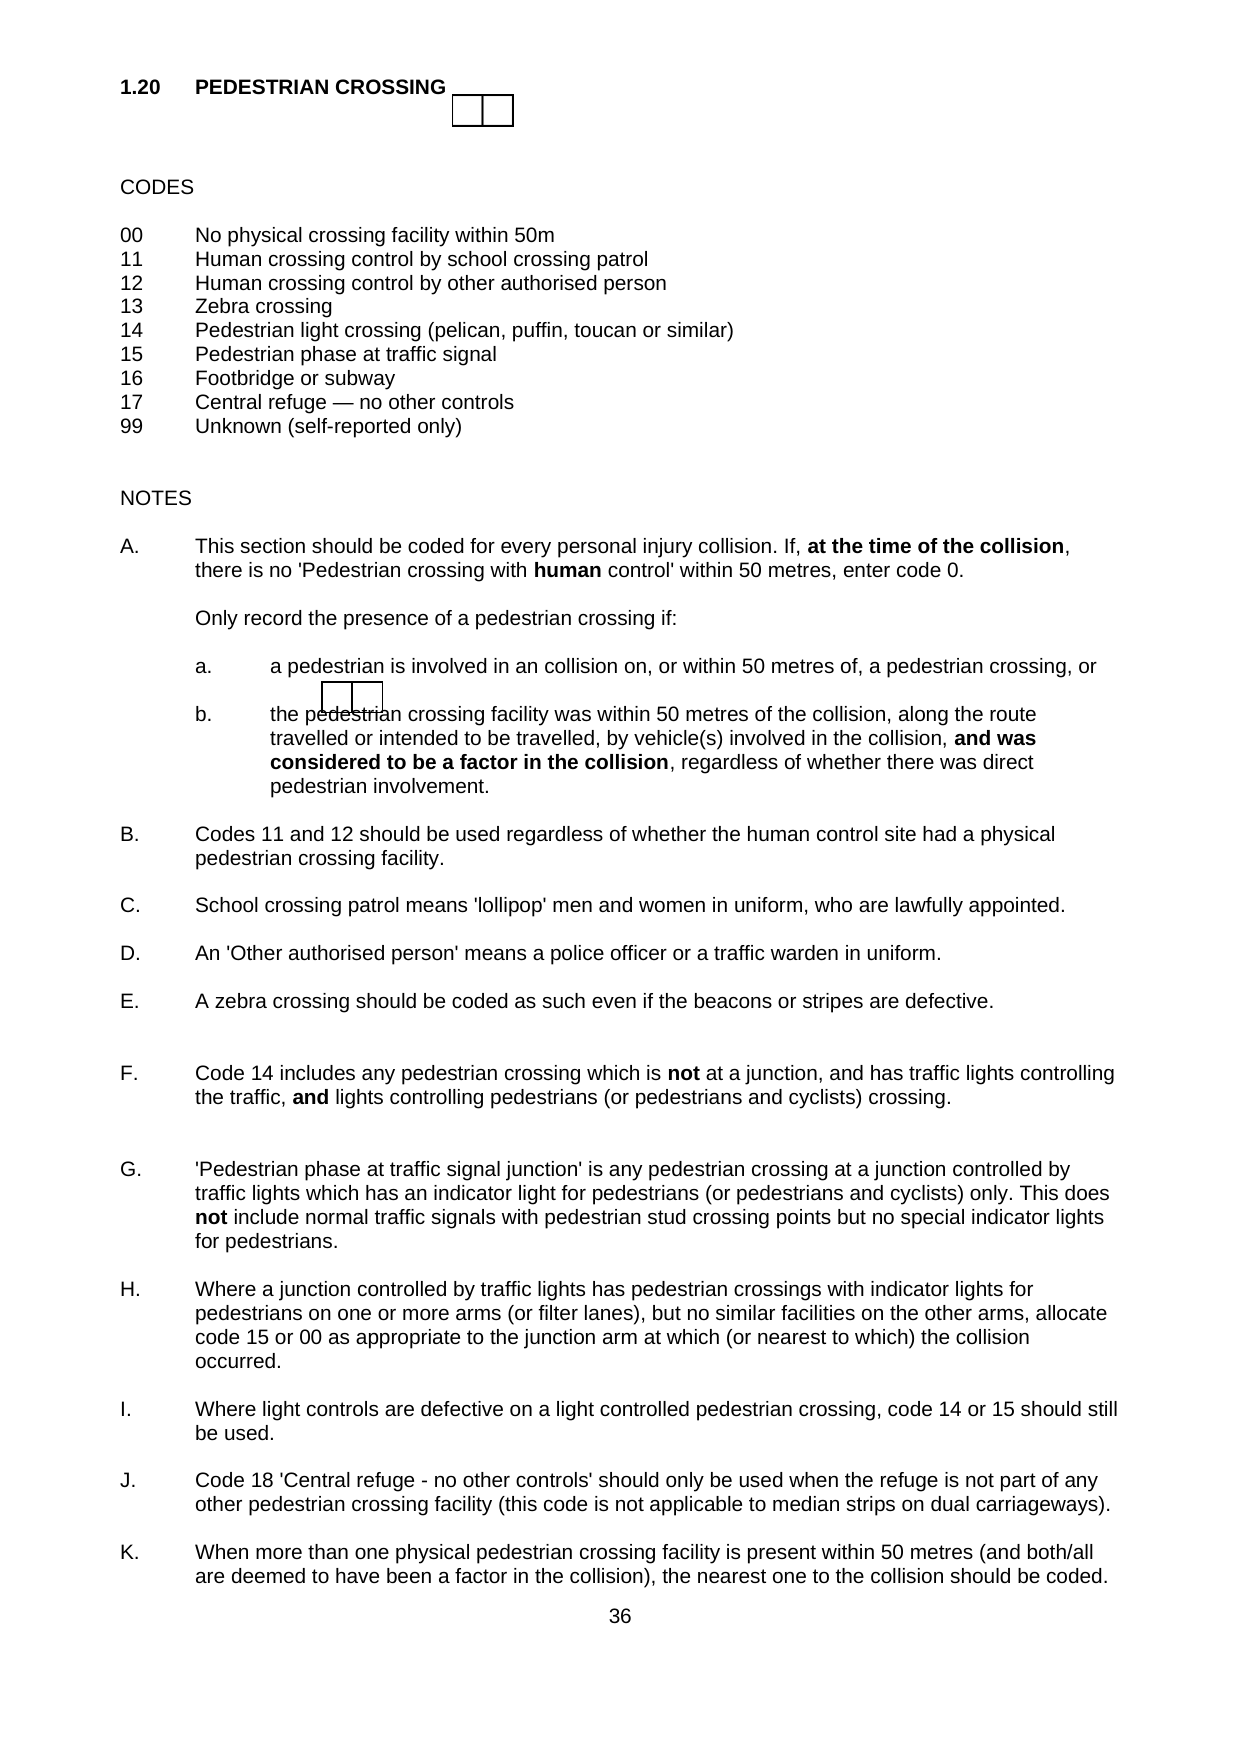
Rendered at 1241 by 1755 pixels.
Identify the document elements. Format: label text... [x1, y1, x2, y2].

text H. Where a junction controlled by traffic lights has pedestrian crossings with indicator lights for pedestrians on one or more arms (or filter lanes), but no similar facilities on the other arms, allocate code 15 or 00 as appropriate to the junction arm at which (or nearest to which) the collision occurred. [120, 1277, 1120, 1372]
text C. School crossing patrol means 'lollipop' men and women in uniform, who are lawfully appointed. [120, 893, 1120, 917]
text 99 Unknown (self-reported only) [120, 414, 1120, 438]
text I. Where light controls are defective on a light controlled pedestrian crossing, code 14 or 15 should still be used. [120, 1396, 1120, 1444]
text G. 'Pedestrian phase at traffic signal junction' is any pedestrian crossing at a junction controlled by traffic lights which has an indicator light for pedestrians (or pedestrians and cyclists) only. This does not include normal traffic signals with pedestrian stud crossing points but no special indicator lights for pedestrians. [120, 1157, 1120, 1253]
text Only record the presence of a pedestrian crossing if: [120, 606, 1120, 630]
text K. When more than one physical pedestrian crossing facility is present within 50 metres (and both/all are deemed to have been a factor in the collision), the nearest one to the collision should be coded. [120, 1540, 1120, 1588]
text F. Code 14 includes any pedestrian crossing which is not at a junction, and has traffic lights controlling the traffic, and lights controlling pedestrians (or pedestrians and cyclists) crossing. [120, 1061, 1120, 1109]
text b. the pedestrian crossing facility was within 50 metres of the collision, along the route travelled or intended to be travelled, by vehicle(s) involved in the collision, and was considered to be a factor in the collision, regardless of whether there was direct pedestrian involvement. [195, 702, 1120, 797]
text 13 Zebra crossing [120, 294, 1120, 318]
text 15 Pedestrian phase at traffic signal [120, 342, 1120, 366]
text A. This section should be coded for every personal injury collision. If, at the time of the collision, there is no 'Pedestrian crossing with human control' within 50 metres, enter code 0. [120, 534, 1120, 582]
text B. Codes 11 and 12 should be used regardless of whether the human control site had a physical pedestrian crossing facility. [120, 821, 1120, 869]
text 11 Human crossing control by school crossing patrol [120, 246, 1120, 270]
text 12 Human crossing control by other authorised person [120, 270, 1120, 294]
text 00 No physical crossing facility within 50m [120, 222, 1120, 246]
text NOTES [120, 486, 1120, 510]
text a. a pedestrian is involved in an collision on, or within 50 metres of, a pedestrian crossing, or [120, 654, 1120, 678]
text J. Code 18 'Central refuge - no other controls' should only be used when the refuge is not part of any other pedestrian crossing facility (this code is not applicable to median strips on dual carriageways). [120, 1468, 1120, 1516]
text E. A zebra crossing should be coded as such even if the beacons or stripes are defective. [120, 989, 1120, 1013]
text 1.20 PEDESTRIAN CROSSING [120, 75, 1120, 127]
text CODES [120, 174, 1120, 198]
text 14 Pedestrian light crossing (pelican, puffin, toucan or similar) [120, 318, 1120, 342]
text D. An 'Other authorised person' means a police officer or a traffic warden in uniform. [120, 941, 1120, 965]
text 17 Central refuge — no other controls [120, 390, 1120, 414]
text 16 Footbridge or subway [120, 366, 1120, 390]
